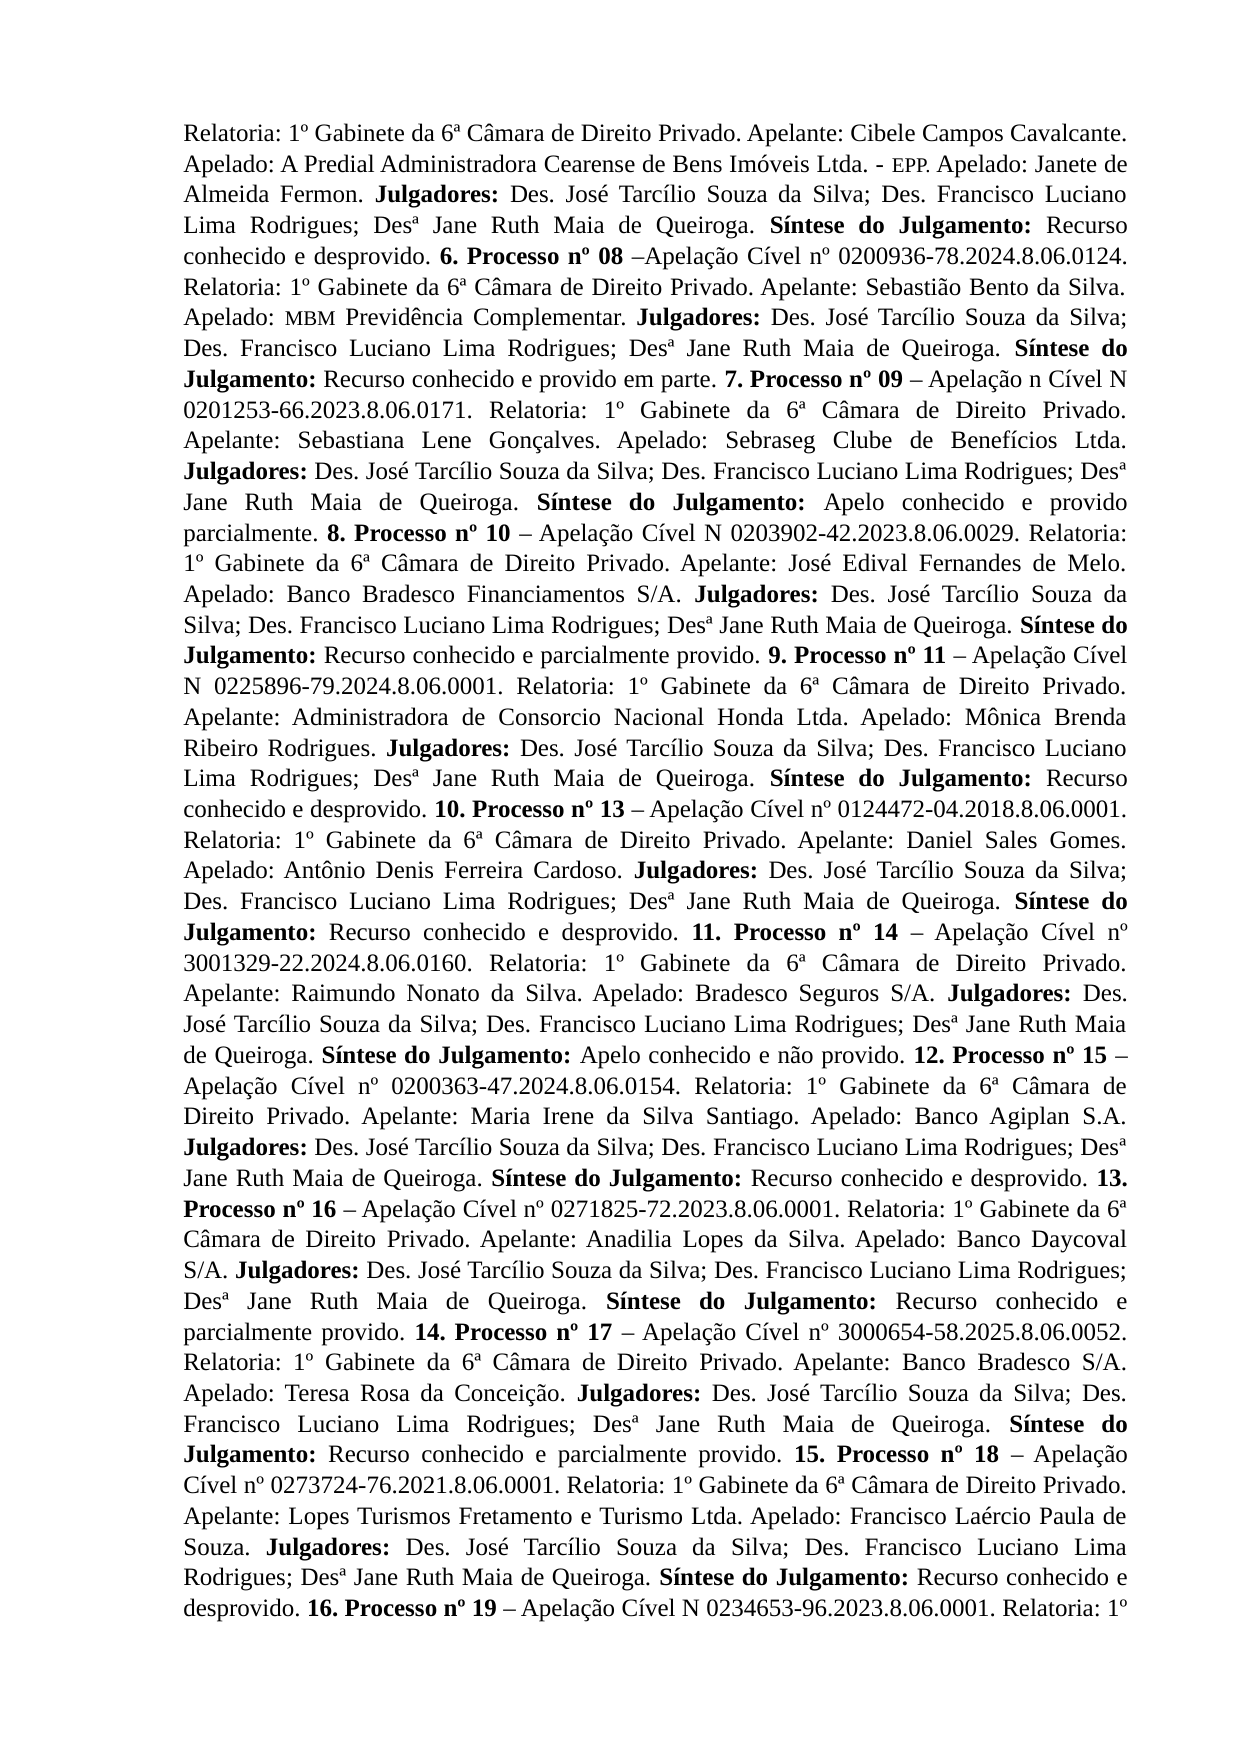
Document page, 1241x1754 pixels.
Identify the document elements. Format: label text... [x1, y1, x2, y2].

text Relatoria: 1º Gabinete da 6ª Câmara de Direito Privado. Apelante: Cibele Campos Cavalcante. Apelado: A Predial Administradora Cearense de Bens Imóveis Ltda. - EPP. Apelado: Janete de Almeida Fermon. Julgadores: Des. José Tarcílio Souza da Silva; Des. Francisco Luciano Lima Rodrigues; Desª Jane Ruth Maia de Queiroga. Síntese do Julgamento: Recurso conhecido e desprovido. 6. Processo nº 08 –Apelação Cível nº 0200936-78.2024.8.06.0124. Relatoria: 1º Gabinete da 6ª Câmara de Direito Privado. Apelante: Sebastião Bento da Silva. Apelado: MBM Previdência Complementar. Julgadores: Des. José Tarcílio Souza da Silva; Des. Francisco Luciano Lima Rodrigues; Desª Jane Ruth Maia de Queiroga. Síntese do Julgamento: Recurso conhecido e provido em parte. 7. Processo nº 09 – Apelação n Cível N 0201253-66.2023.8.06.0171. Relatoria: 1º Gabinete da 6ª Câmara de Direito Privado. Apelante: Sebastiana Lene Gonçalves. Apelado: Sebraseg Clube de Benefícios Ltda. Julgadores: Des. José Tarcílio Souza da Silva; Des. Francisco Luciano Lima Rodrigues; Desª Jane Ruth Maia de Queiroga. Síntese do Julgamento: Apelo conhecido e provido parcialmente. 8. Processo nº 10 – Apelação Cível N 0203902-42.2023.8.06.0029. Relatoria: 1º Gabinete da 6ª Câmara de Direito Privado. Apelante: José Edival Fernandes de Melo. Apelado: Banco Bradesco Financiamentos S/A. Julgadores: Des. José Tarcílio Souza da Silva; Des. Francisco Luciano Lima Rodrigues; Desª Jane Ruth Maia de Queiroga. Síntese do Julgamento: Recurso conhecido e parcialmente provido. 9. Processo nº 11 – Apelação Cível N 0225896-79.2024.8.06.0001. Relatoria: 1º Gabinete da 6ª Câmara de Direito Privado. Apelante: Administradora de Consorcio Nacional Honda Ltda. Apelado: Mônica Brenda Ribeiro Rodrigues. Julgadores: Des. José Tarcílio Souza da Silva; Des. Francisco Luciano Lima Rodrigues; Desª Jane Ruth Maia de Queiroga. Síntese do Julgamento: Recurso conhecido e desprovido. 10. Processo nº 13 – Apelação Cível nº 0124472-04.2018.8.06.0001. Relatoria: 1º Gabinete da 6ª Câmara de Direito Privado. Apelante: Daniel Sales Gomes. Apelado: Antônio Denis Ferreira Cardoso. Julgadores: Des. José Tarcílio Souza da Silva; Des. Francisco Luciano Lima Rodrigues; Desª Jane Ruth Maia de Queiroga. Síntese do Julgamento: Recurso conhecido e desprovido. 11. Processo nº 14 – Apelação Cível nº 3001329-22.2024.8.06.0160. Relatoria: 1º Gabinete da 6ª Câmara de Direito Privado. Apelante: Raimundo Nonato da Silva. Apelado: Bradesco Seguros S/A. Julgadores: Des. José Tarcílio Souza da Silva; Des. Francisco Luciano Lima Rodrigues; Desª Jane Ruth Maia de Queiroga. Síntese do Julgamento: Apelo conhecido e não provido. 12. Processo nº 15 – Apelação Cível nº 0200363-47.2024.8.06.0154. Relatoria: 1º Gabinete da 6ª Câmara de Direito Privado. Apelante: Maria Irene da Silva Santiago. Apelado: Banco Agiplan S.A. Julgadores: Des. José Tarcílio Souza da Silva; Des. Francisco Luciano Lima Rodrigues; Desª Jane Ruth Maia de Queiroga. Síntese do Julgamento: Recurso conhecido e desprovido. 13. Processo nº 16 – Apelação Cível nº 0271825-72.2023.8.06.0001. Relatoria: 1º Gabinete da 6ª Câmara de Direito Privado. Apelante: Anadilia Lopes da Silva. Apelado: Banco Daycoval S/A. Julgadores: Des. José Tarcílio Souza da Silva; Des. Francisco Luciano Lima Rodrigues; Desª Jane Ruth Maia de Queiroga. Síntese do Julgamento: Recurso conhecido e parcialmente provido. 14. Processo nº 17 – Apelação Cível nº 3000654-58.2025.8.06.0052. Relatoria: 1º Gabinete da 6ª Câmara de Direito Privado. Apelante: Banco Bradesco S/A. Apelado: Teresa Rosa da Conceição. Julgadores: Des. José Tarcílio Souza da Silva; Des. Francisco Luciano Lima Rodrigues; Desª Jane Ruth Maia de Queiroga. Síntese do Julgamento: Recurso conhecido e parcialmente provido. 15. Processo nº 18 – Apelação Cível nº 0273724-76.2021.8.06.0001. Relatoria: 1º Gabinete da 6ª Câmara de Direito Privado. Apelante: Lopes Turismos Fretamento e Turismo Ltda. Apelado: Francisco Laércio Paula de Souza. Julgadores: Des. José Tarcílio Souza da Silva; Des. Francisco Luciano Lima Rodrigues; Desª Jane Ruth Maia de Queiroga. Síntese do Julgamento: Recurso conhecido e desprovido. 16. Processo nº 19 – Apelação Cível N 0234653-96.2023.8.06.0001. Relatoria: 1º [183, 118, 1128, 1622]
